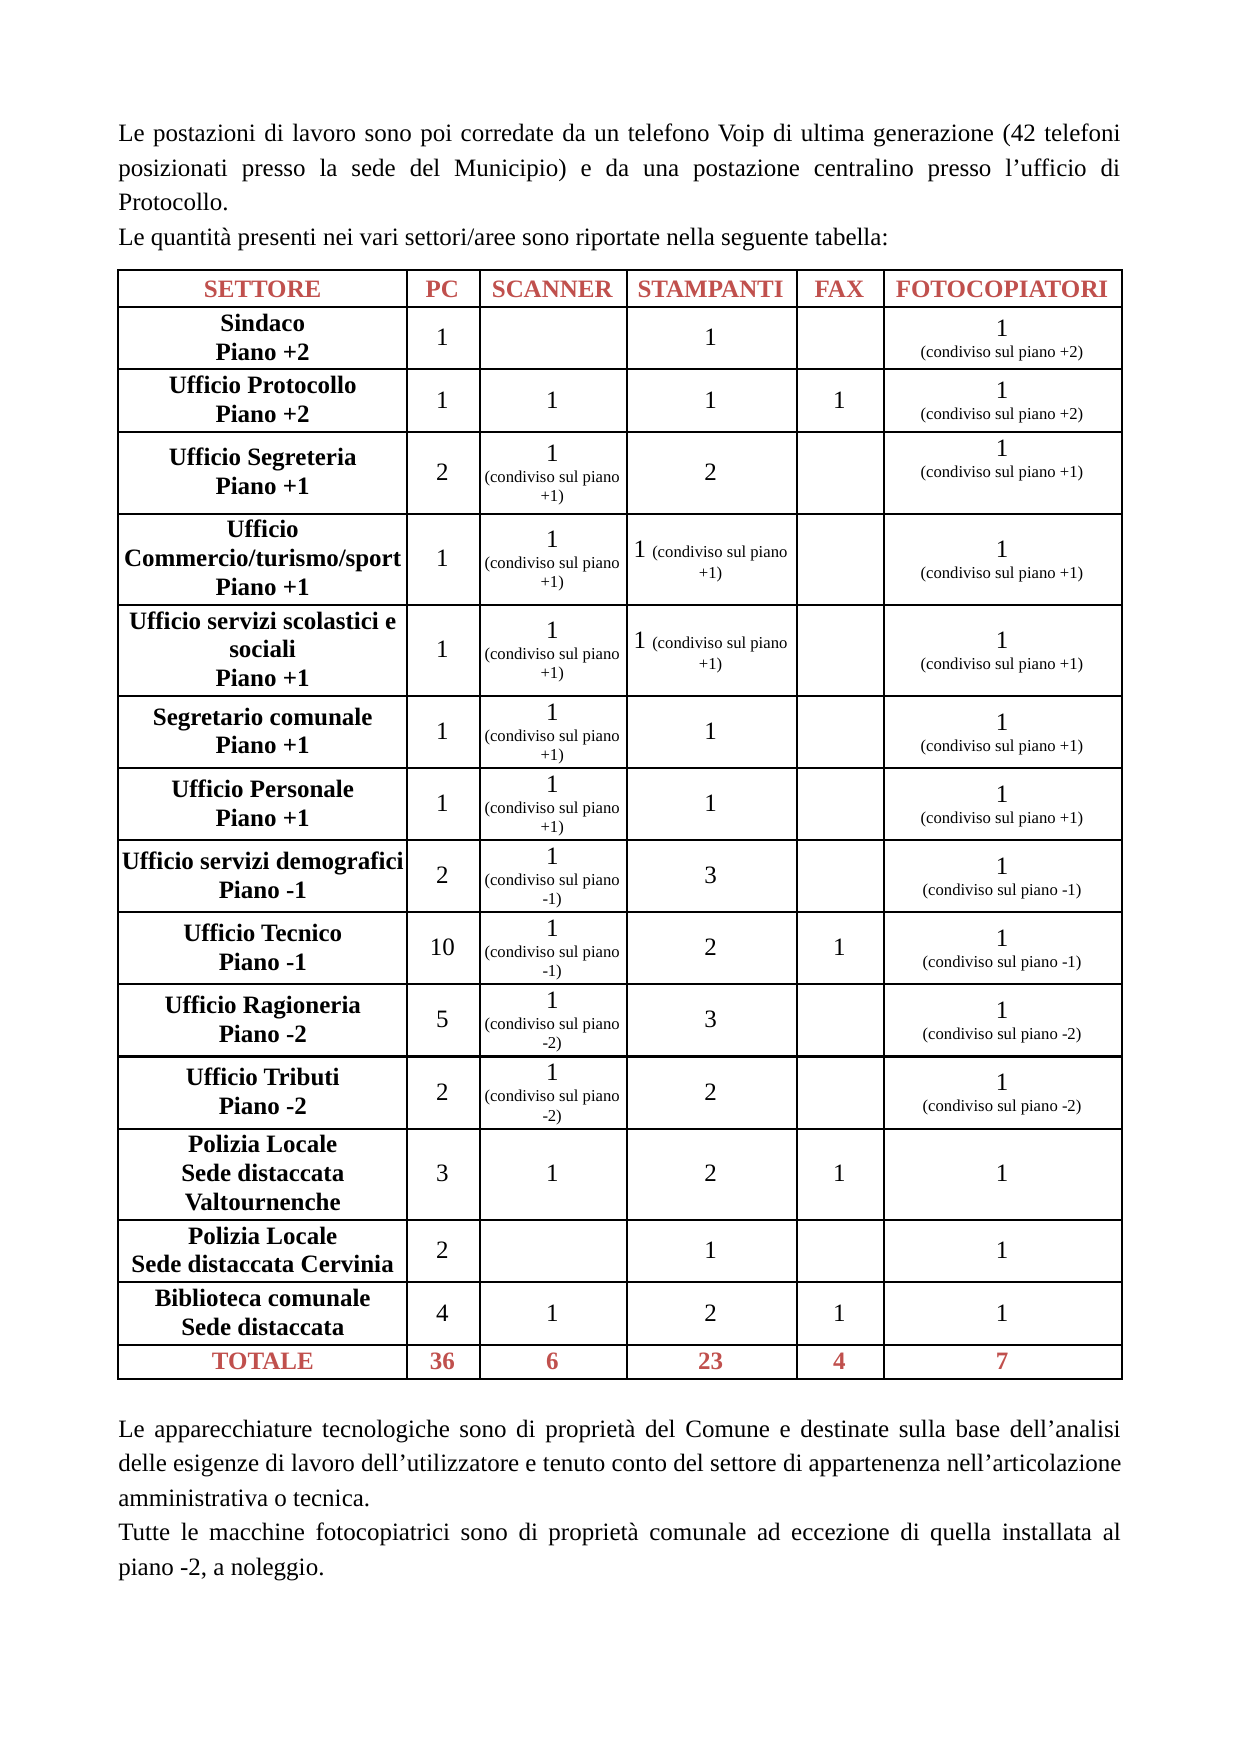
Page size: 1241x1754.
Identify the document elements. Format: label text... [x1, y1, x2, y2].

table_cell 1 [408, 769, 479, 839]
table_cell 1 (condiviso sul piano +1) [481, 606, 626, 695]
table_cell 1 (condiviso sul piano +1) [885, 433, 1121, 512]
table_cell 2 [628, 1058, 796, 1127]
table_cell 1 (condiviso sul piano +1) [885, 697, 1121, 767]
table_cell 1 (condiviso sul piano +1) [481, 515, 626, 604]
table_cell Segretario comunale Piano +1 [119, 697, 406, 767]
table_cell 1 (condiviso sul piano +1) [885, 515, 1121, 604]
table_cell [798, 606, 883, 695]
table_cell Polizia Locale Sede distaccata Valtournenche [119, 1130, 406, 1219]
table_cell 2 [628, 433, 796, 512]
table_cell 2 [408, 1221, 479, 1281]
table_cell [798, 985, 883, 1055]
table_cell 1 [628, 308, 796, 368]
table_cell 4 [408, 1283, 479, 1344]
table_cell [798, 769, 883, 839]
table_cell 1 (condiviso sul piano -1) [885, 841, 1121, 911]
text Tutte le macchine fotocopiatrici sono di proprietà comunale ad eccezione di quella installata al piano -2, a noleggio. [118, 1517, 1122, 1581]
table_header FAX [798, 271, 883, 306]
table_cell 1 (condiviso sul piano -2) [481, 985, 626, 1055]
table_cell Ufficio servizi scolastici e sociali Piano +1 [119, 606, 406, 695]
table_cell 1 [798, 913, 883, 983]
text Le postazioni di lavoro sono poi corredate da un telefono Voip di ultima generazione (42 telefoni posizionati presso la sede del Municipio) e da una postazione centralino presso l’ufficio di Protocollo. [118, 118, 1122, 216]
table_cell 1 (condiviso sul piano +1) [481, 769, 626, 839]
table_cell 1 (condiviso sul piano +1) [481, 697, 626, 767]
table_cell 2 [628, 1283, 796, 1344]
table_cell 1 [481, 1283, 626, 1344]
table_cell 1 [628, 370, 796, 431]
table_cell 1 [628, 697, 796, 767]
table_header FOTOCOPIATORI [885, 271, 1121, 306]
table_cell 1 [628, 1221, 796, 1281]
table_cell 2 [408, 1058, 479, 1127]
table_cell Ufficio Tecnico Piano -1 [119, 913, 406, 983]
table_cell 3 [628, 985, 796, 1055]
table_cell 2 [408, 433, 479, 512]
table_cell 1 (condiviso sul piano +2) [885, 308, 1121, 368]
table_cell TOTALE [119, 1346, 406, 1377]
table_cell 1 (condiviso sul piano +1) [481, 433, 626, 512]
table_cell [481, 308, 626, 368]
table_cell [798, 1221, 883, 1281]
table_cell Sindaco Piano +2 [119, 308, 406, 368]
table_cell 4 [798, 1346, 883, 1377]
table_cell 1 (condiviso sul piano +1) [628, 606, 796, 695]
table_cell 3 [408, 1130, 479, 1219]
table_cell Ufficio servizi demografici Piano -1 [119, 841, 406, 911]
table_cell 1 (condiviso sul piano -1) [481, 913, 626, 983]
table_cell 2 [628, 1130, 796, 1219]
table_cell 1 (condiviso sul piano -1) [481, 841, 626, 911]
table_cell Ufficio Protocollo Piano +2 [119, 370, 406, 431]
table_cell 1 [885, 1283, 1121, 1344]
table_cell 1 (condiviso sul piano +2) [885, 370, 1121, 431]
table_cell Ufficio Segreteria Piano +1 [119, 433, 406, 512]
table_cell 23 [628, 1346, 796, 1377]
table_cell 1 [481, 1130, 626, 1219]
table_cell [798, 1058, 883, 1127]
table_cell Ufficio Ragioneria Piano -2 [119, 985, 406, 1055]
table_cell 5 [408, 985, 479, 1055]
table_cell 1 [885, 1221, 1121, 1281]
table_header SETTORE [119, 271, 406, 306]
text Le apparecchiature tecnologiche sono di proprietà del Comune e destinate sulla base dell’analisi delle esigenze di lavoro dell’utilizzatore e tenuto conto del settore di appartenenza nell’articolazione amministrativa o tecnica. [118, 1414, 1122, 1512]
table_cell Ufficio Commercio/turismo/sport Piano +1 [119, 515, 406, 604]
table_cell 1 (condiviso sul piano +1) [885, 606, 1121, 695]
table_cell 3 [628, 841, 796, 911]
table_header STAMPANTI [628, 271, 796, 306]
table_cell [798, 841, 883, 911]
table_cell 1 [408, 697, 479, 767]
table_cell 1 (condiviso sul piano -2) [481, 1058, 626, 1127]
table_cell [798, 308, 883, 368]
table_cell 1 [408, 515, 479, 604]
table_cell 1 [408, 308, 479, 368]
table_cell 1 (condiviso sul piano -1) [885, 913, 1121, 983]
text Le quantità presenti nei vari settori/aree sono riportate nella seguente tabella: [118, 222, 1122, 250]
table_cell [481, 1221, 626, 1281]
table_cell Ufficio Personale Piano +1 [119, 769, 406, 839]
table_cell Ufficio Tributi Piano -2 [119, 1058, 406, 1127]
table_cell 1 [408, 606, 479, 695]
table_cell [798, 697, 883, 767]
table_cell 1 [408, 370, 479, 431]
table_header SCANNER [481, 271, 626, 306]
table_cell 2 [628, 913, 796, 983]
table_header PC [408, 271, 479, 306]
table_cell 1 [798, 1130, 883, 1219]
table_cell Polizia Locale Sede distaccata Cervinia [119, 1221, 406, 1281]
table_cell 1 [628, 769, 796, 839]
table_cell 6 [481, 1346, 626, 1377]
table_cell 1 [481, 370, 626, 431]
table_cell [798, 515, 883, 604]
table_cell [798, 433, 883, 512]
table_cell 1 (condiviso sul piano +1) [628, 515, 796, 604]
table_cell 1 (condiviso sul piano +1) [885, 769, 1121, 839]
table_cell 1 [798, 1283, 883, 1344]
table_cell 1 [798, 370, 883, 431]
table_cell 2 [408, 841, 479, 911]
table_cell 36 [408, 1346, 479, 1377]
table_cell Biblioteca comunale Sede distaccata [119, 1283, 406, 1344]
table_cell 1 (condiviso sul piano -2) [885, 985, 1121, 1055]
table_cell 1 (condiviso sul piano -2) [885, 1058, 1121, 1127]
table_cell 10 [408, 913, 479, 983]
table_cell 7 [885, 1346, 1121, 1377]
table_cell 1 [885, 1130, 1121, 1219]
